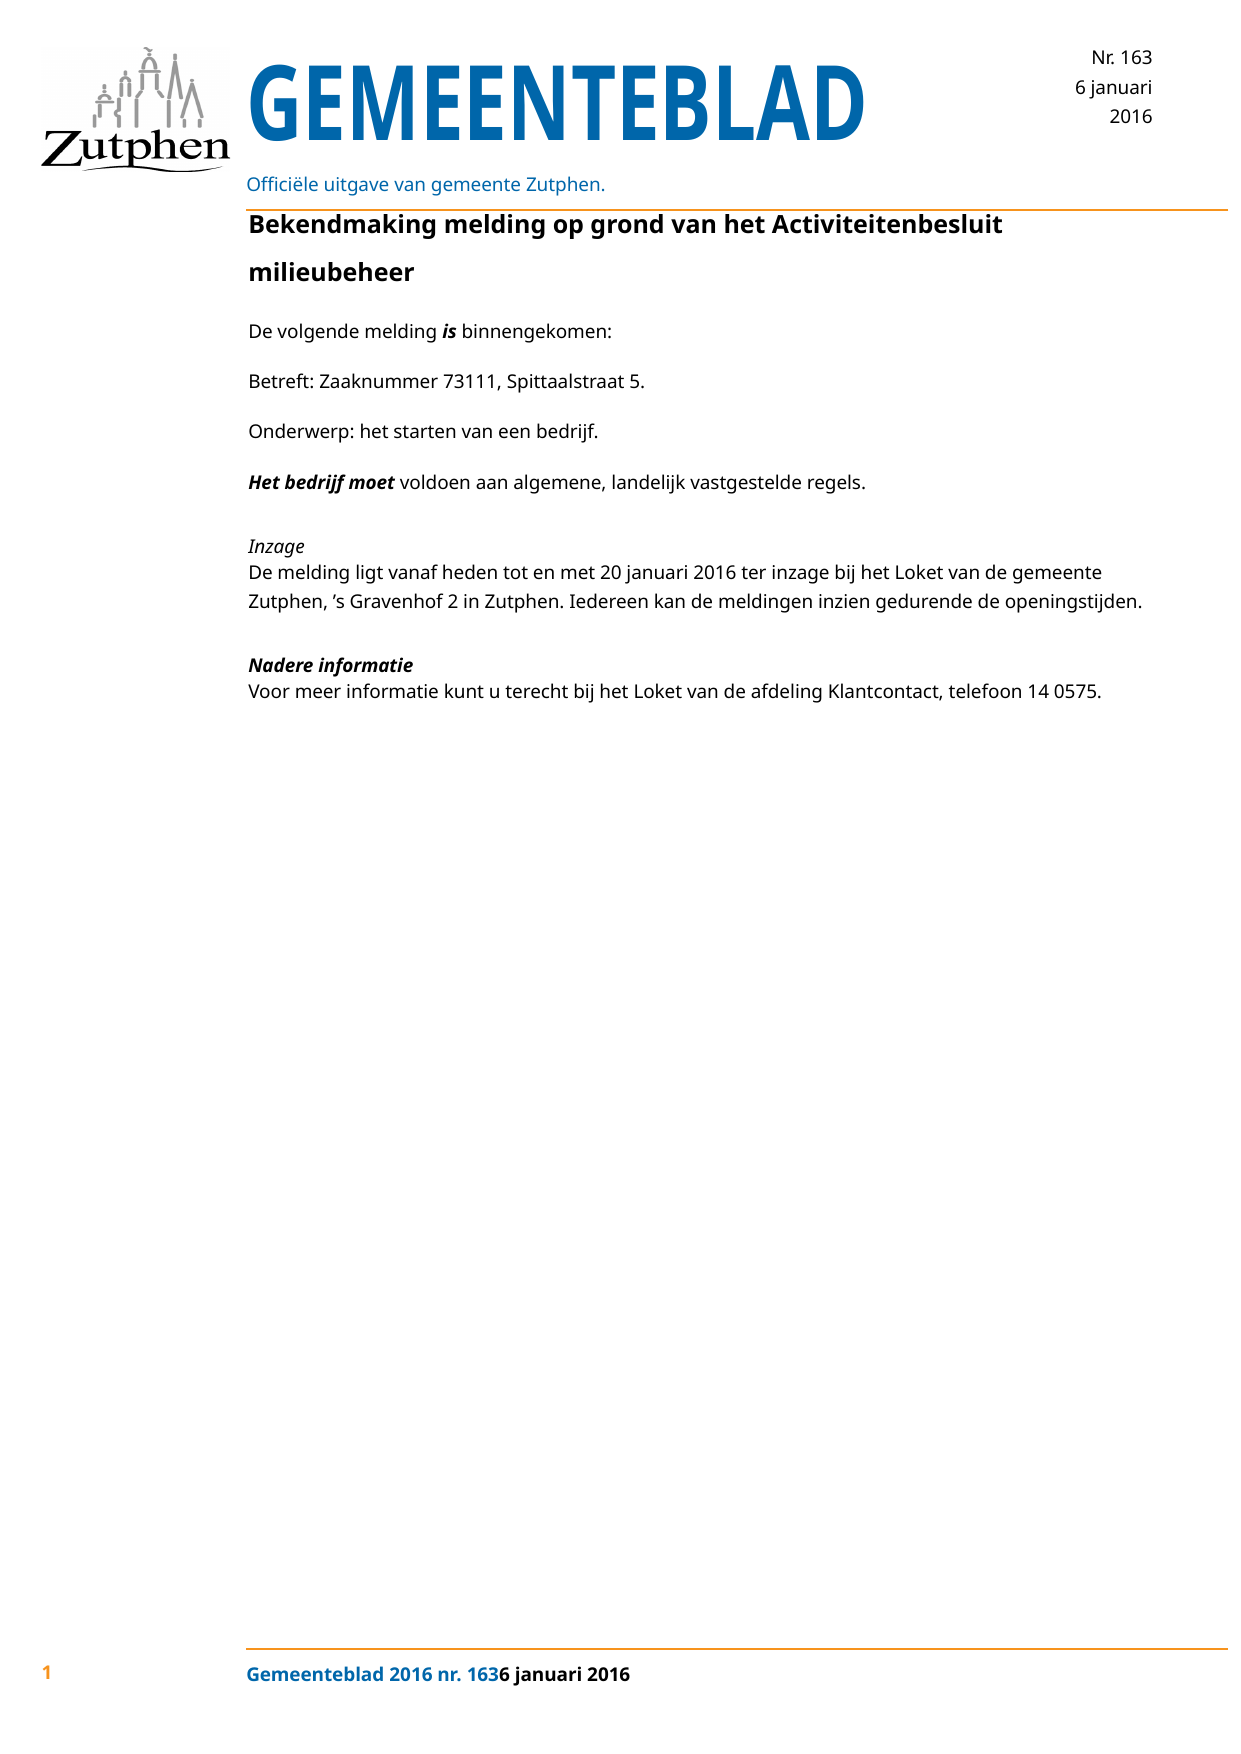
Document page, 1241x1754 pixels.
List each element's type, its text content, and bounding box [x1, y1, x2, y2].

text Bekendmaking melding op grond van het Activiteitenbesluit milieubeheer [248, 211, 1152, 288]
text Nadere informatie [248, 652, 1152, 678]
text De volgende melding is binnengekomen: [248, 318, 1152, 344]
text Het bedrijf moet voldoen aan algemene, landelijk vastgestelde regels. [248, 469, 1152, 495]
text Inzage [248, 533, 1152, 559]
text Betreft: Zaaknummer 73111, Spittaalstraat 5. [248, 368, 1152, 394]
picture [41, 47, 231, 172]
text De melding ligt vanaf heden tot en met 20 januari 2016 ter inzage bij het Loket van de gemeente Zutphen, ’s Gravenhof 2 in Zutphen. Iedereen kan de meldingen inzien gedurende de openingstijden. [248, 559, 1152, 614]
text Onderwerp: het starten van een bedrijf. [248, 419, 1152, 444]
text Voor meer informatie kunt u terecht bij het Loket van de afdeling Klantcontact, telefoon 14 0575. [248, 678, 1152, 704]
